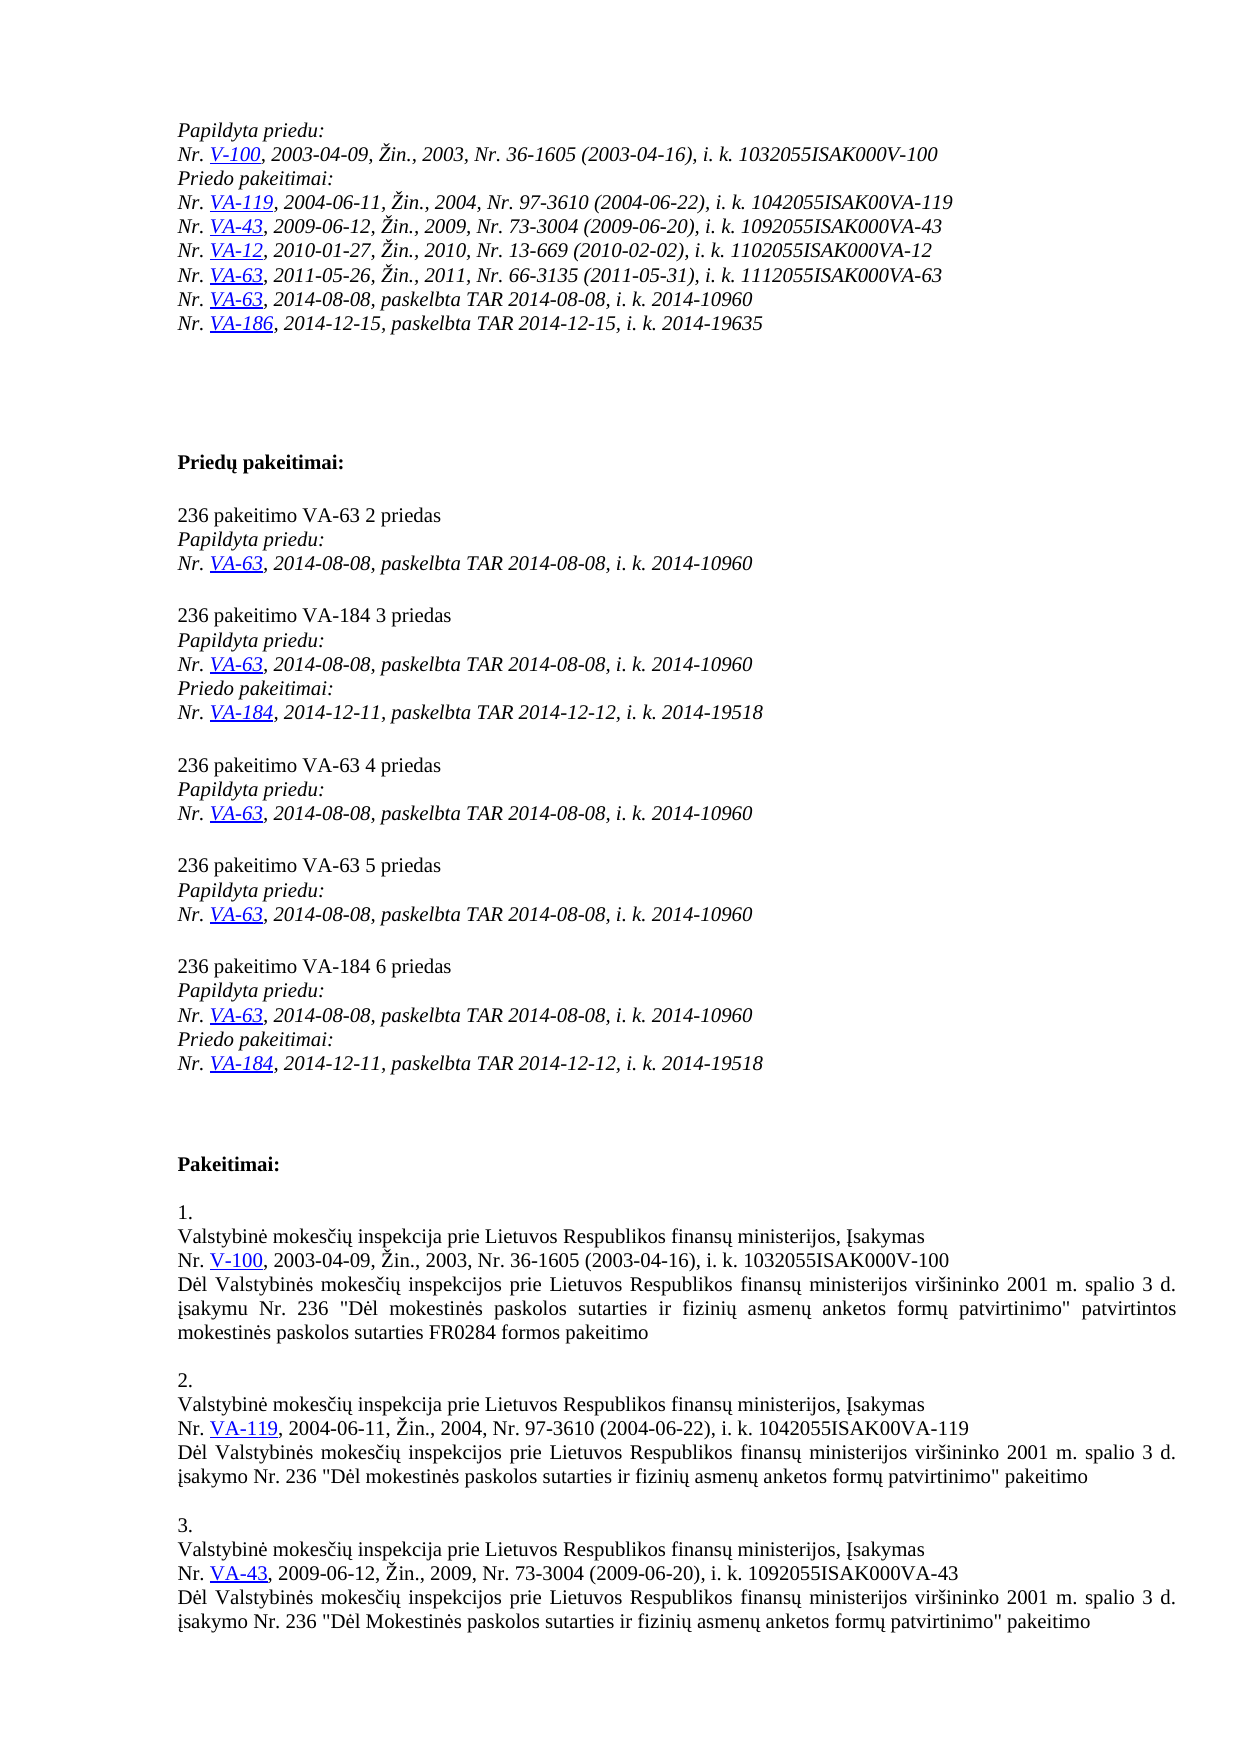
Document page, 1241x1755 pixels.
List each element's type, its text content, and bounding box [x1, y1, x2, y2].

text Papildyta priedu: [177, 627, 1177, 652]
text Valstybinė mokesčių inspekcija prie Lietuvos Respublikos finansų ministerijos, Įsakymas [177, 1537, 1177, 1561]
text Nr. VA-43, 2009-06-12, Žin., 2009, Nr. 73-3004 (2009-06-20), i. k. 1092055ISAK000VA-43 [177, 214, 1177, 238]
text Papildyta priedu: [177, 118, 1177, 142]
text Dėl Valstybinės mokesčių inspekcijos prie Lietuvos Respublikos finansų ministerijos viršininko 2001 m. spalio 3 d. įsakymo Nr. 236 "Dėl mokestinės paskolos sutarties ir fizinių asmenų anketos formų patvirtinimo" pakeitimo [177, 1440, 1177, 1488]
text Nr. VA-186, 2014-12-15, paskelbta TAR 2014-12-15, i. k. 2014-19635 [177, 311, 1177, 335]
text 236 pakeitimo VA-63 2 priedas [177, 502, 1177, 527]
text Papildyta priedu: [177, 877, 1177, 902]
text Pakeitimai: [177, 1152, 1177, 1176]
text Nr. VA-43, 2009-06-12, Žin., 2009, Nr. 73-3004 (2009-06-20), i. k. 1092055ISAK000VA-43 [177, 1561, 1177, 1585]
text Priedo pakeitimai: [177, 166, 1177, 190]
text Nr. VA-63, 2014-08-08, paskelbta TAR 2014-08-08, i. k. 2014-10960 [177, 801, 1177, 825]
text Nr. VA-119, 2004-06-11, Žin., 2004, Nr. 97-3610 (2004-06-22), i. k. 1042055ISAK00VA-119 [177, 1416, 1177, 1440]
text Nr. VA-63, 2014-08-08, paskelbta TAR 2014-08-08, i. k. 2014-10960 [177, 652, 1177, 676]
text Nr. VA-63, 2014-08-08, paskelbta TAR 2014-08-08, i. k. 2014-10960 [177, 551, 1177, 575]
text Priedo pakeitimai: [177, 1027, 1177, 1051]
text Dėl Valstybinės mokesčių inspekcijos prie Lietuvos Respublikos finansų ministerijos viršininko 2001 m. spalio 3 d. įsakymo Nr. 236 "Dėl Mokestinės paskolos sutarties ir fizinių asmenų anketos formų patvirtinimo" pakeitimo [177, 1585, 1177, 1633]
text 236 pakeitimo VA-63 5 priedas [177, 853, 1177, 877]
text Nr. VA-63, 2011-05-26, Žin., 2011, Nr. 66-3135 (2011-05-31), i. k. 1112055ISAK000VA-63 [177, 262, 1177, 287]
text Valstybinė mokesčių inspekcija prie Lietuvos Respublikos finansų ministerijos, Įsakymas [177, 1224, 1177, 1248]
text Nr. VA-184, 2014-12-11, paskelbta TAR 2014-12-12, i. k. 2014-19518 [177, 700, 1177, 724]
text Nr. VA-12, 2010-01-27, Žin., 2010, Nr. 13-669 (2010-02-02), i. k. 1102055ISAK000VA-12 [177, 238, 1177, 262]
text Nr. VA-119, 2004-06-11, Žin., 2004, Nr. 97-3610 (2004-06-22), i. k. 1042055ISAK00VA-119 [177, 190, 1177, 214]
text 3. [177, 1512, 1177, 1537]
text Nr. VA-184, 2014-12-11, paskelbta TAR 2014-12-12, i. k. 2014-19518 [177, 1051, 1177, 1075]
text 236 pakeitimo VA-184 3 priedas [177, 603, 1177, 627]
text Priedų pakeitimai: [177, 450, 1177, 474]
text Nr. VA-63, 2014-08-08, paskelbta TAR 2014-08-08, i. k. 2014-10960 [177, 287, 1177, 311]
text 1. [177, 1200, 1177, 1224]
text 236 pakeitimo VA-63 4 priedas [177, 752, 1177, 777]
text Papildyta priedu: [177, 978, 1177, 1002]
text Nr. VA-63, 2014-08-08, paskelbta TAR 2014-08-08, i. k. 2014-10960 [177, 902, 1177, 926]
text Dėl Valstybinės mokesčių inspekcijos prie Lietuvos Respublikos finansų ministerijos viršininko 2001 m. spalio 3 d. įsakymu Nr. 236 "Dėl mokestinės paskolos sutarties ir fizinių asmenų anketos formų patvirtinimo" patvirtintos mokestinės paskolos sutarties FR0284 formos pakeitimo [177, 1272, 1177, 1344]
text 236 pakeitimo VA-184 6 priedas [177, 954, 1177, 978]
text Papildyta priedu: [177, 527, 1177, 551]
text Nr. V-100, 2003-04-09, Žin., 2003, Nr. 36-1605 (2003-04-16), i. k. 1032055ISAK000V-100 [177, 142, 1177, 166]
text Priedo pakeitimai: [177, 676, 1177, 700]
text Nr. VA-63, 2014-08-08, paskelbta TAR 2014-08-08, i. k. 2014-10960 [177, 1002, 1177, 1027]
text Papildyta priedu: [177, 777, 1177, 801]
text 2. [177, 1368, 1177, 1392]
text Valstybinė mokesčių inspekcija prie Lietuvos Respublikos finansų ministerijos, Įsakymas [177, 1392, 1177, 1416]
text Nr. V-100, 2003-04-09, Žin., 2003, Nr. 36-1605 (2003-04-16), i. k. 1032055ISAK000V-100 [177, 1248, 1177, 1272]
